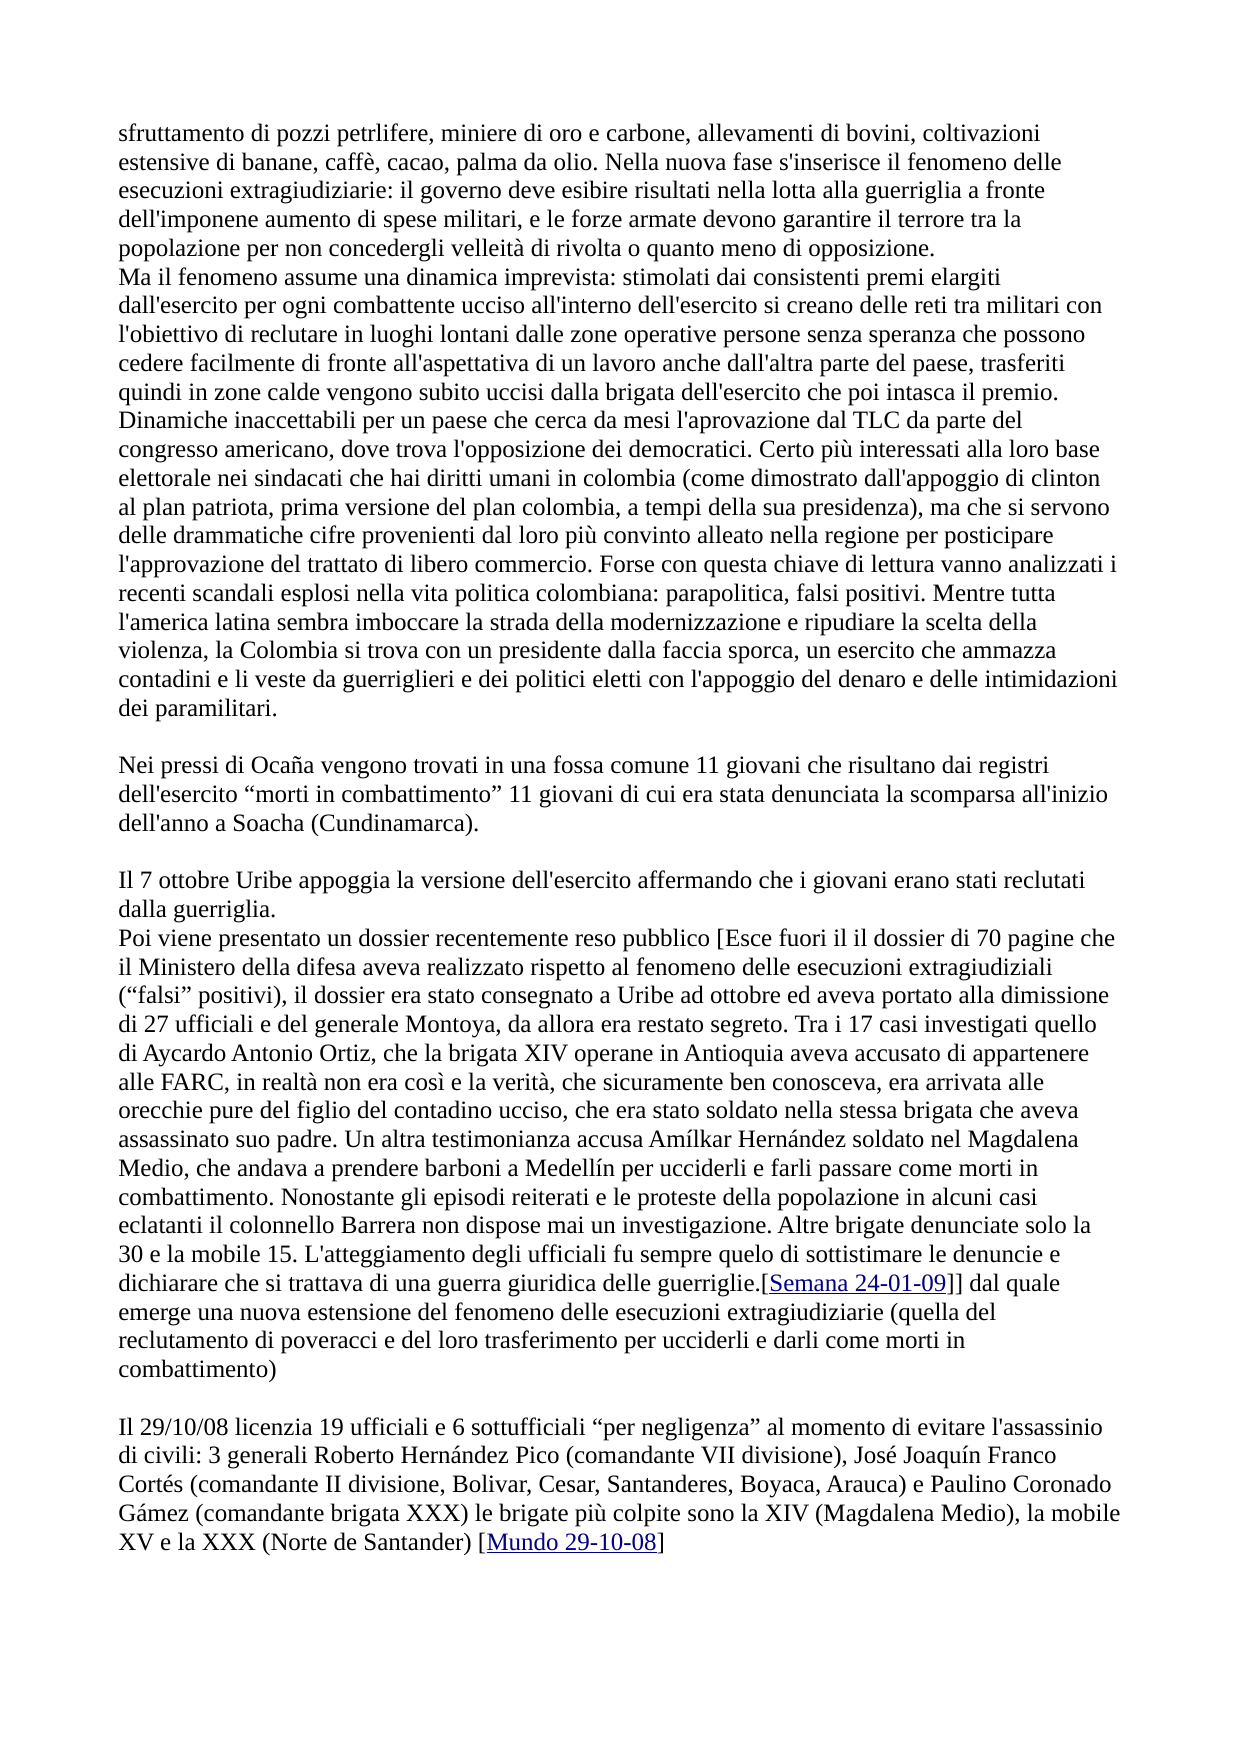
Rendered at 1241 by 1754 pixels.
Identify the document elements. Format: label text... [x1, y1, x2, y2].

text Il 29/10/08 licenzia 19 ufficiali e 6 sottufficiali “per negligenza” al momento di evitare l'assassinio di civili: 3 generali Roberto Hernández Pico (comandante VII divisione), José Joaquín Franco Cortés (comandante II divisione, Bolivar, Cesar, Santanderes, Boyaca, Arauca) e Paulino Coronado Gámez (comandante brigata XXX) le brigate più colpite sono la XIV (Magdalena Medio), la mobile XV e la XXX (Norte de Santander) [Mundo 29-10-08] [118, 1412, 1122, 1556]
text Ma il fenomeno assume una dinamica imprevista: stimolati dai consistenti premi elargiti dall'esercito per ogni combattente ucciso all'interno dell'esercito si creano delle reti tra militari con l'obiettivo di reclutare in luoghi lontani dalle zone operative persone senza speranza che possono cedere facilmente di fronte all'aspettativa di un lavoro anche dall'altra parte del paese, trasferiti quindi in zone calde vengono subito uccisi dalla brigata dell'esercito che poi intasca il premio. [118, 262, 1122, 406]
text Nei pressi di Ocaña vengono trovati in una fossa comune 11 giovani che risultano dai registri dell'esercito “morti in combattimento” 11 giovani di cui era stata denunciata la scomparsa all'inizio dell'anno a Soacha (Cundinamarca). [118, 751, 1122, 837]
text sfruttamento di pozzi petrlifere, miniere di oro e carbone, allevamenti di bovini, coltivazioni estensive di banane, caffè, cacao, palma da olio. Nella nuova fase s'inserisce il fenomeno delle esecuzioni extragiudiziarie: il governo deve esibire risultati nella lotta alla guerriglia a fronte dell'imponene aumento di spese militari, e le forze armate devono garantire il terrore tra la popolazione per non concedergli velleità di rivolta o quanto meno di opposizione. [118, 118, 1122, 262]
text Il 7 ottobre Uribe appoggia la versione dell'esercito affermando che i giovani erano stati reclutati dalla guerriglia. [118, 866, 1122, 923]
text Dinamiche inaccettabili per un paese che cerca da mesi l'aprovazione dal TLC da parte del congresso americano, dove trova l'opposizione dei democratici. Certo più interessati alla loro base elettorale nei sindacati che hai diritti umani in colombia (come dimostrato dall'appoggio di clinton al plan patriota, prima versione del plan colombia, a tempi della sua presidenza), ma che si servono delle drammatiche cifre provenienti dal loro più convinto alleato nella regione per posticipare l'approvazione del trattato di libero commercio. Forse con questa chiave di lettura vanno analizzati i recenti scandali esplosi nella vita politica colombiana: parapolitica, falsi positivi. Mentre tutta l'america latina sembra imboccare la strada della modernizzazione e ripudiare la scelta della violenza, la Colombia si trova con un presidente dalla faccia sporca, un esercito che ammazza contadini e li veste da guerriglieri e dei politici eletti con l'appoggio del denaro e delle intimidazioni dei paramilitari. [118, 406, 1122, 722]
text Poi viene presentato un dossier recentemente reso pubblico [Esce fuori il il dossier di 70 pagine che il Ministero della difesa aveva realizzato rispetto al fenomeno delle esecuzioni extragiudiziali (“falsi” positivi), il dossier era stato consegnato a Uribe ad ottobre ed aveva portato alla dimissione di 27 ufficiali e del generale Montoya, da allora era restato segreto. Tra i 17 casi investigati quello di Aycardo Antonio Ortiz, che la brigata XIV operane in Antioquia aveva accusato di appartenere alle FARC, in realtà non era così e la verità, che sicuramente ben conosceva, era arrivata alle orecchie pure del figlio del contadino ucciso, che era stato soldato nella stessa brigata che aveva assassinato suo padre. Un altra testimonianza accusa Amílkar Hernández soldato nel Magdalena Medio, che andava a prendere barboni a Medellín per ucciderli e farli passare come morti in combattimento. Nonostante gli episodi reiterati e le proteste della popolazione in alcuni casi eclatanti il colonnello Barrera non dispose mai un investigazione. Altre brigate denunciate solo la 30 e la mobile 15. L'atteggiamento degli ufficiali fu sempre quelo di sottistimare le denuncie e dichiarare che si trattava di una guerra giuridica delle guerriglie.[Semana 24-01-09]] dal quale emerge una nuova estensione del fenomeno delle esecuzioni extragiudiziarie (quella del reclutamento di poveracci e del loro trasferimento per ucciderli e darli come morti in combattimento) [118, 923, 1122, 1383]
